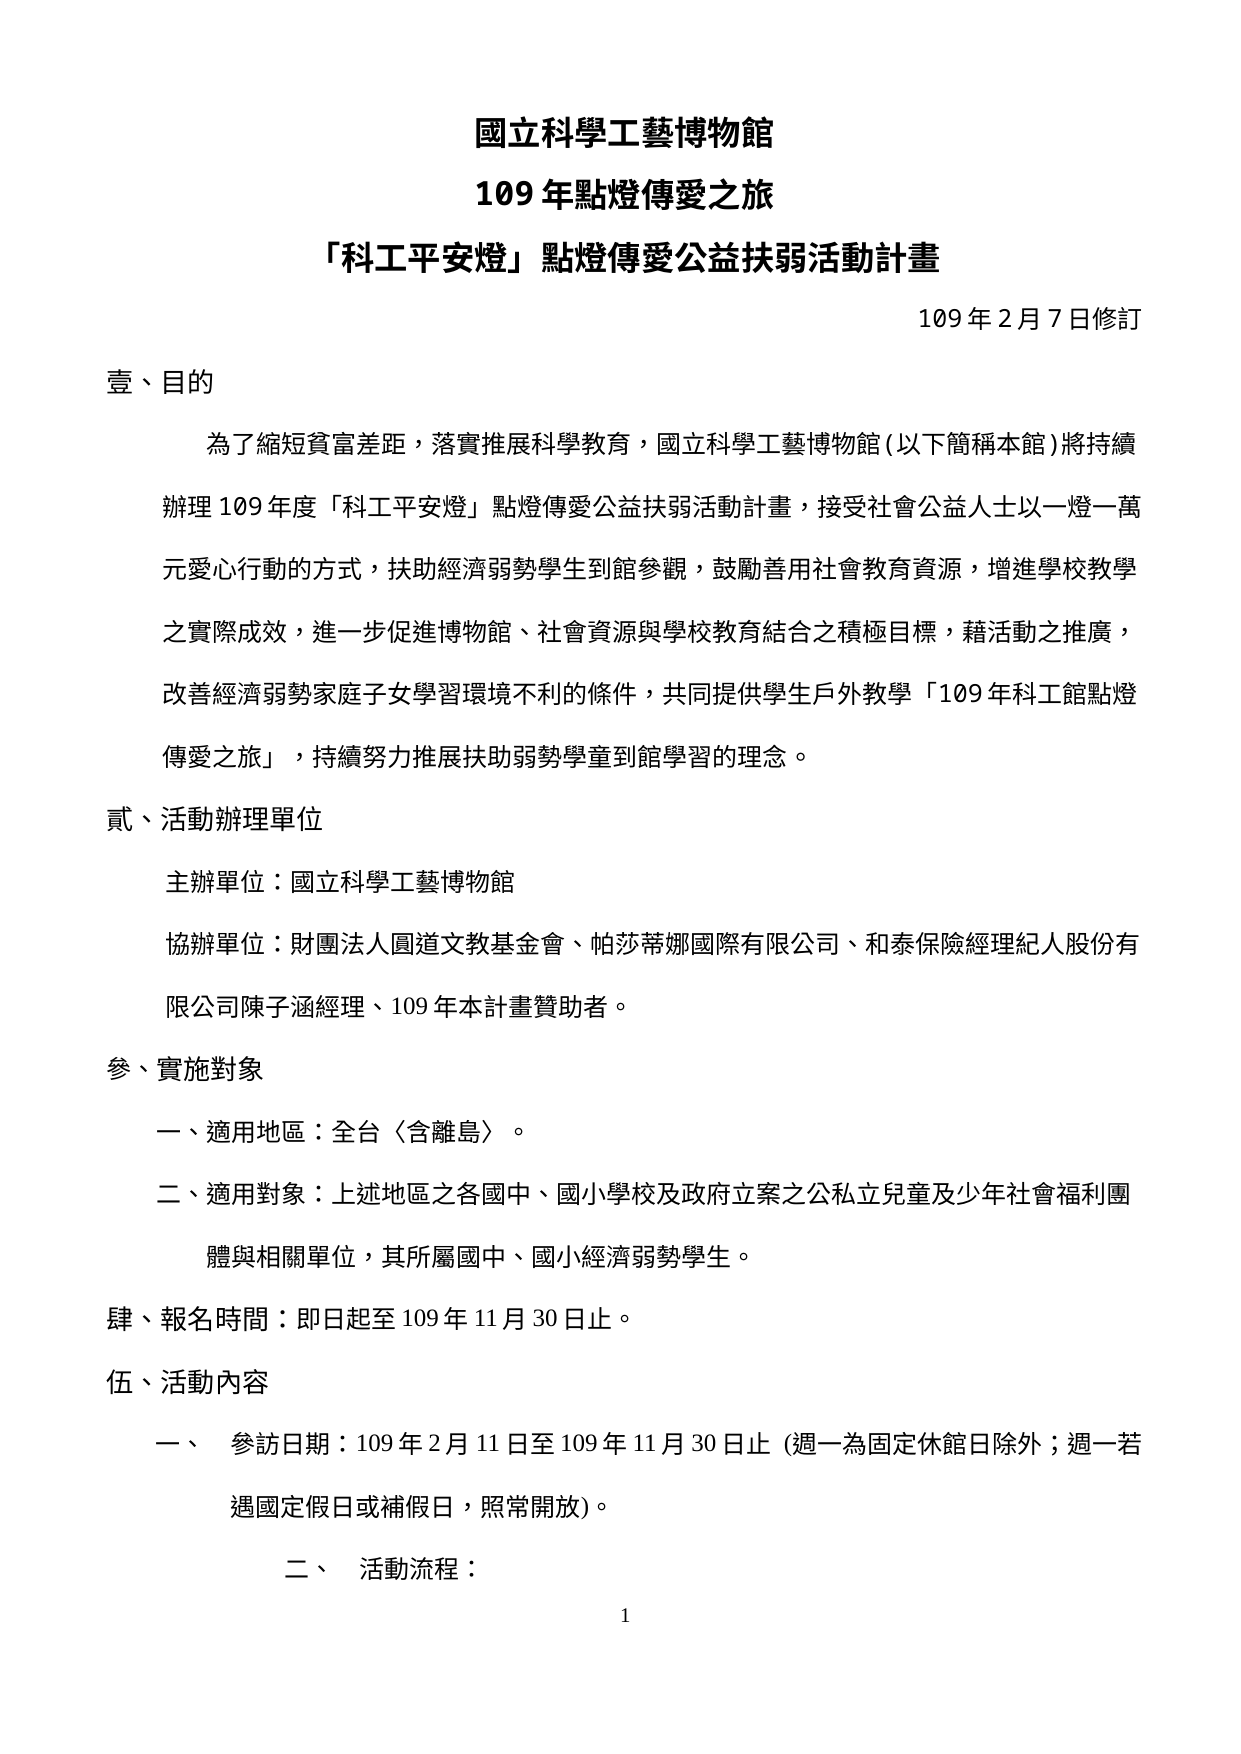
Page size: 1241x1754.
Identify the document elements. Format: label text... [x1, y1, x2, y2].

text 協辦單位：財團法人圓道文教基金會、帕莎蒂娜國際有限公司、和泰保險經理紀人股份有限公司陳子涵經理、109年本計畫贊助者。 [165, 901, 1144, 1026]
text 109年點燈傳愛之旅 [106, 151, 1142, 214]
text 壹、目的 [106, 339, 1144, 401]
text 「科工平安燈」點燈傳愛公益扶弱活動計畫 [106, 214, 1142, 276]
list 活動流程： [284, 1526, 1144, 1589]
text 主辦單位：國立科學工藝博物館 [165, 839, 1144, 901]
text 二、適用對象：上述地區之各國中、國小學校及政府立案之公私立兒童及少年社會福利團體與相關單位，其所屬國中、國小經濟弱勢學生。 [156, 1151, 1144, 1276]
text 國立科學工藝博物館 [106, 89, 1142, 151]
text 貳、活動辦理單位 [106, 776, 1144, 839]
text 參、實施對象 [106, 1026, 1144, 1089]
list 參訪日期：109年2月11日至109年11月30日止 (週一為固定休館日除外；週一若遇國定假日或補假日，照常開放)。 [156, 1401, 1144, 1526]
text 一、適用地區：全台〈含離島〉。 [156, 1089, 1144, 1151]
text 伍、活動內容 [106, 1339, 1144, 1401]
text 肆、報名時間：即日起至109年11月30日止。 [106, 1276, 1144, 1339]
text 109年2月7日修訂 [106, 276, 1142, 339]
text 為了縮短貧富差距，落實推展科學教育，國立科學工藝博物館(以下簡稱本館)將持續辦理109年度「科工平安燈」點燈傳愛公益扶弱活動計畫，接受社會公益人士以一燈一萬元愛心行動的方式，扶助經濟弱勢學生到館參觀，鼓勵善用社會教育資源，增進學校教學之實際成效，進一步促進博物館、社會資源與學校教育結合之積極目標，藉活動之推廣，改善經濟弱勢家庭子女學習環境不利的條件，共同提供學生戶外教學「109年科工館點燈傳愛之旅」，持續努力推展扶助弱勢學童到館學習的理念。 [163, 401, 1144, 776]
